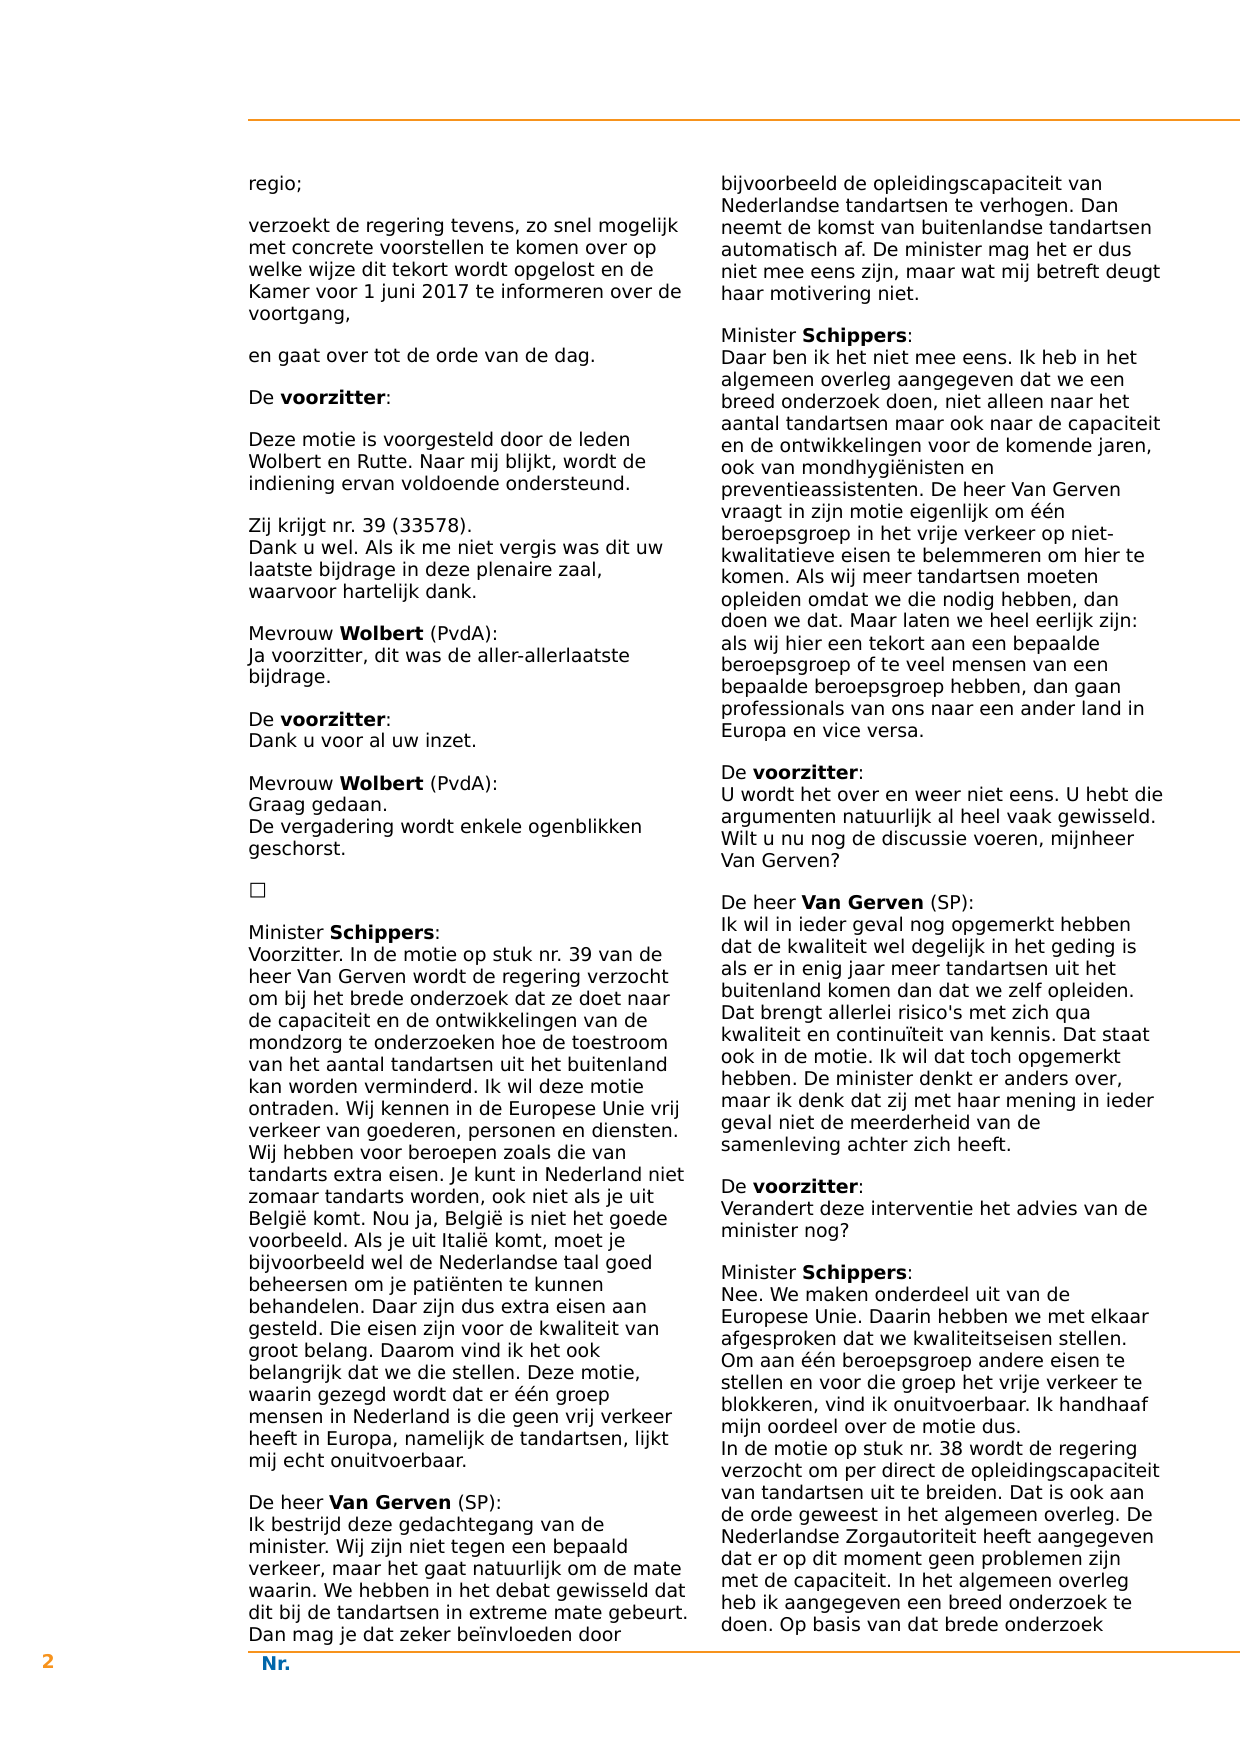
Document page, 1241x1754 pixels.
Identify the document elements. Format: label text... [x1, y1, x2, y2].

text Minister Schippers: [721, 325, 1163, 347]
text ⬜ [248, 880, 691, 902]
text Ja voorzitter, dit was de aller-allerlaatste bijdrage. [248, 644, 691, 688]
text Mevrouw Wolbert (PvdA): [248, 622, 691, 644]
text Zij krijgt nr. 39 (33578). [248, 514, 691, 537]
text De voorzitter: [248, 387, 691, 409]
text De voorzitter: [721, 762, 1163, 784]
text De heer Van Gerven (SP): [721, 892, 1163, 914]
text Dank u wel. Als ik me niet vergis was dit uw laatste bijdrage in deze plenaire zaal, waarvoor hartelijk dank. [248, 537, 691, 602]
text Voorzitter. In de motie op stuk nr. 39 van de heer Van Gerven wordt de regering verzocht om bij het brede onderzoek dat ze doet naar de capaciteit en de ontwikkelingen van de mondzorg te onderzoeken hoe de toestroom van het aantal tandartsen uit het buitenland kan worden verminderd. Ik wil deze motie ontraden. Wij kennen in de Europese Unie vrij verkeer van goederen, personen en diensten. Wij hebben voor beroepen zoals die van tandarts extra eisen. Je kunt in Nederland niet zomaar tandarts worden, ook niet als je uit België komt. Nou ja, België is niet het goede voorbeeld. Als je uit Italië komt, moet je bijvoorbeeld wel de Nederlandse taal goed beheersen om je patiënten te kunnen behandelen. Daar zijn dus extra eisen aan gesteld. Die eisen zijn voor de kwaliteit van groot belang. Daarom vind ik het ook belangrijk dat we die stellen. Deze motie, waarin gezegd wordt dat er één groep mensen in Nederland is die geen vrij verkeer heeft in Europa, namelijk de tandartsen, lijkt mij echt onuitvoerbaar. [248, 944, 691, 1472]
text U wordt het over en weer niet eens. U hebt die argumenten natuurlijk al heel vaak gewisseld. Wilt u nu nog de discussie voeren, mijnheer Van Gerven? [721, 784, 1163, 872]
text Graag gedaan. [248, 794, 691, 816]
text De voorzitter: [721, 1176, 1163, 1198]
text Dank u voor al uw inzet. [248, 730, 691, 752]
text Verandert deze interventie het advies van de minister nog? [721, 1198, 1163, 1242]
text In de motie op stuk nr. 38 wordt de regering verzocht om per direct de opleidingscapaciteit van tandartsen uit te breiden. Dat is ook aan de orde geweest in het algemeen overleg. De Nederlandse Zorgautoriteit heeft aangegeven dat er op dit moment geen problemen zijn met de capaciteit. In het algemeen overleg heb ik aangegeven een breed onderzoek te doen. Op basis van dat brede onderzoek [721, 1438, 1163, 1636]
text bijvoorbeeld de opleidingscapaciteit van Nederlandse tandartsen te verhogen. Dan neemt de komst van buitenlandse tandartsen automatisch af. De minister mag het er dus niet mee eens zijn, maar wat mij betreft deugt haar motivering niet. [721, 173, 1163, 305]
text Ik wil in ieder geval nog opgemerkt hebben dat de kwaliteit wel degelijk in het geding is als er in enig jaar meer tandartsen uit het buitenland komen dan dat we zelf opleiden. Dat brengt allerlei risico's met zich qua kwaliteit en continuïteit van kennis. Dat staat ook in de motie. Ik wil dat toch opgemerkt hebben. De minister denkt er anders over, maar ik denk dat zij met haar mening in ieder geval niet de meerderheid van de samenleving achter zich heeft. [721, 914, 1163, 1156]
text Nee. We maken onderdeel uit van de Europese Unie. Daarin hebben we met elkaar afgesproken dat we kwaliteitseisen stellen. Om aan één beroepsgroep andere eisen te stellen en voor die groep het vrije verkeer te blokkeren, vind ik onuitvoerbaar. Ik handhaaf mijn oordeel over de motie dus. [721, 1284, 1163, 1438]
text regio; [248, 173, 691, 195]
text Minister Schippers: [248, 922, 691, 944]
text Ik bestrijd deze gedachtegang van de minister. Wij zijn niet tegen een bepaald verkeer, maar het gaat natuurlijk om de mate waarin. We hebben in het debat gewisseld dat dit bij de tandartsen in extreme mate gebeurt. Dan mag je dat zeker beïnvloeden door [248, 1514, 691, 1646]
text De heer Van Gerven (SP): [248, 1492, 691, 1514]
text Minister Schippers: [721, 1262, 1163, 1284]
text en gaat over tot de orde van de dag. [248, 345, 691, 367]
text De voorzitter: [248, 708, 691, 730]
text Deze motie is voorgesteld door de leden Wolbert en Rutte. Naar mij blijkt, wordt de indiening ervan voldoende ondersteund. [248, 429, 691, 494]
text Mevrouw Wolbert (PvdA): [248, 772, 691, 794]
text De vergadering wordt enkele ogenblikken geschorst. [248, 816, 691, 860]
text Daar ben ik het niet mee eens. Ik heb in het algemeen overleg aangegeven dat we een breed onderzoek doen, niet alleen naar het aantal tandartsen maar ook naar de capaciteit en de ontwikkelingen voor de komende jaren, ook van mondhygiënisten en preventieassistenten. De heer Van Gerven vraagt in zijn motie eigenlijk om één beroepsgroep in het vrije verkeer op niet-kwalitatieve eisen te belemmeren om hier te komen. Als wij meer tandartsen moeten opleiden omdat we die nodig hebben, dan doen we dat. Maar laten we heel eerlijk zijn: als wij hier een tekort aan een bepaalde beroepsgroep of te veel mensen van een bepaalde beroepsgroep hebben, dan gaan professionals van ons naar een ander land in Europa en vice versa. [721, 347, 1163, 742]
text verzoekt de regering tevens, zo snel mogelijk met concrete voorstellen te komen over op welke wijze dit tekort wordt opgelost en de Kamer voor 1 juni 2017 te informeren over de voortgang, [248, 215, 691, 325]
